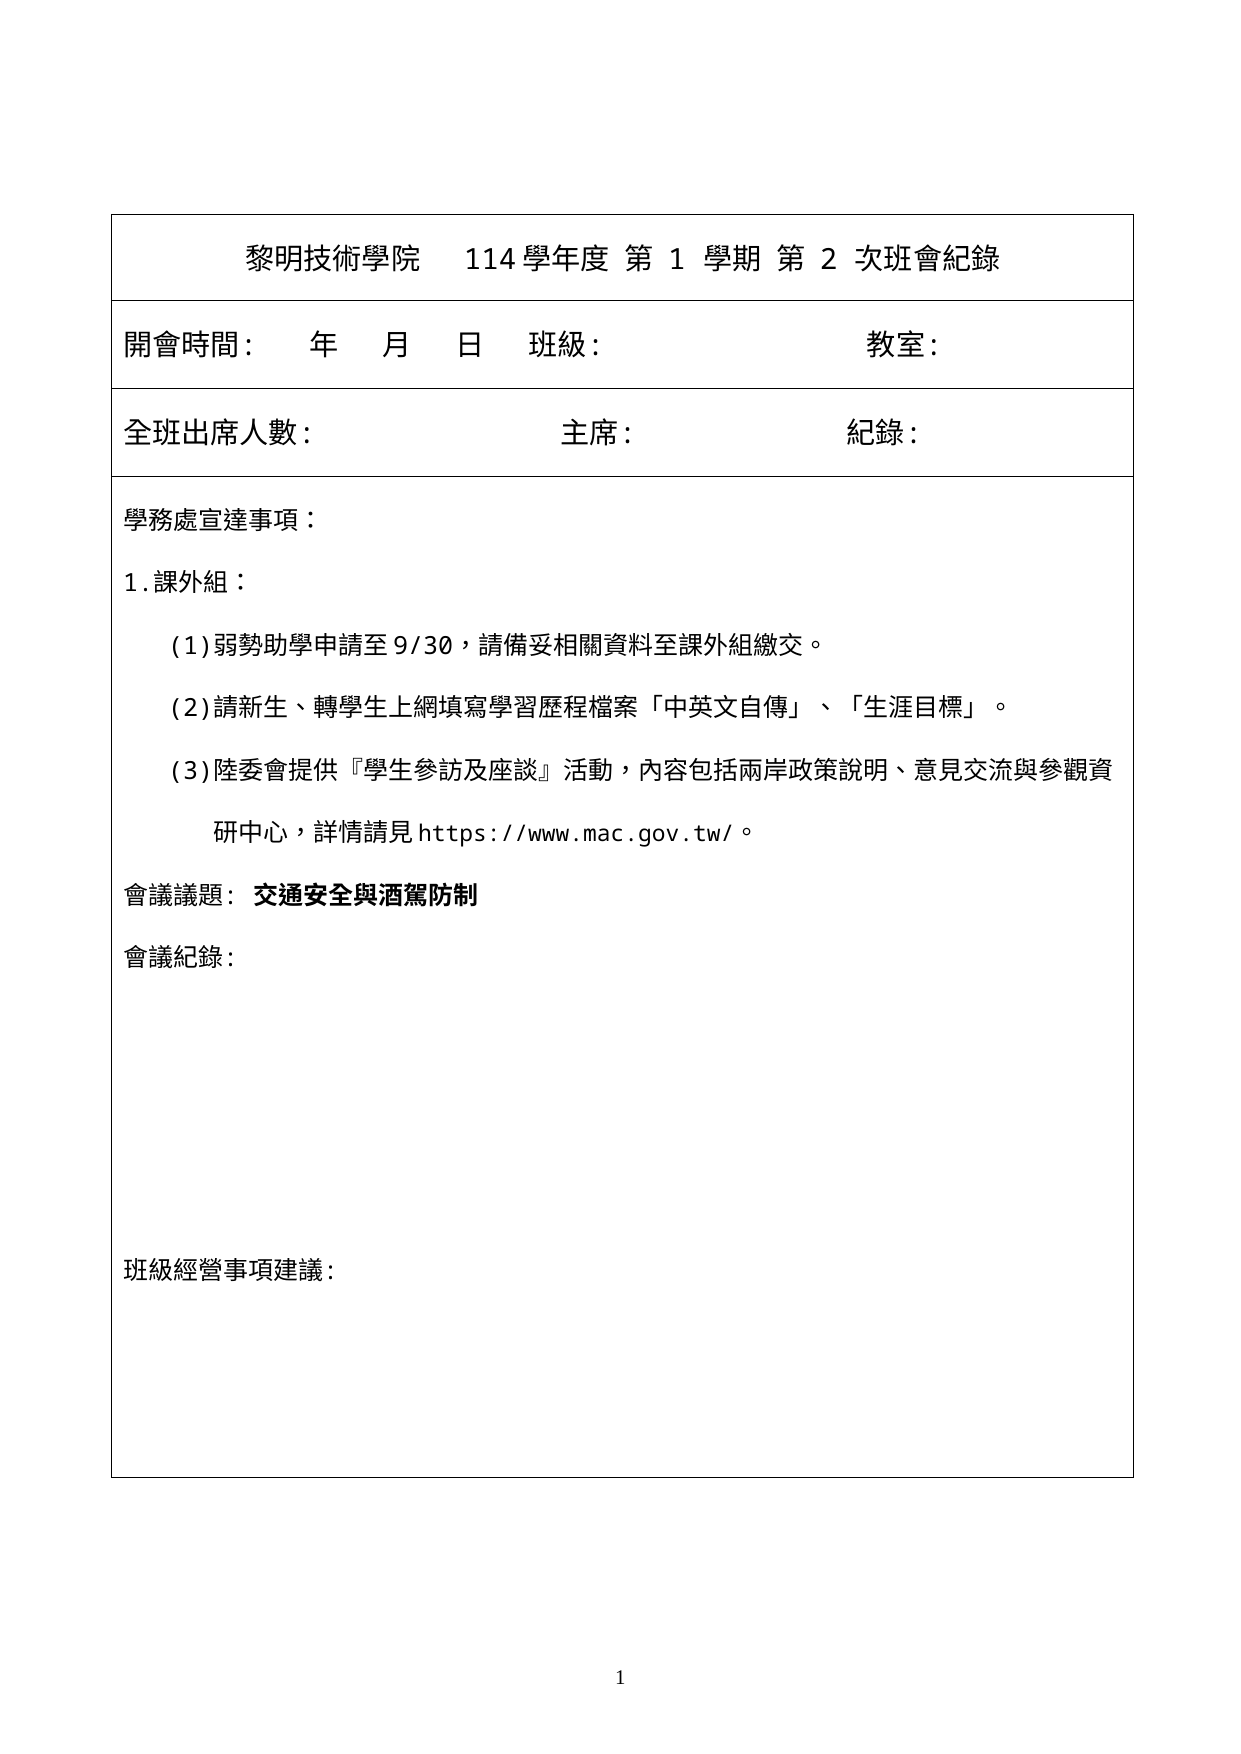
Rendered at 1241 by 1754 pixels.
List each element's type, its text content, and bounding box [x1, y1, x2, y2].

table_cell 學務處宣達事項： 1.課外組： (1)弱勢助學申請至9/30，請備妥相關資料至課外組繳交。 (2)請新生、轉學生上網填寫學習歷程檔案「中英文自傳」、「生涯目標」。 (3)陸委會提供『學生參訪及座談』活動，內容包括兩岸政策說明、意見交流與參觀資 研中心，詳情請見https://www.mac.gov.tw/。 會議議題: 交通安全與酒駕防制 會議紀錄: 班級經營事項建議: [112, 477, 1133, 1477]
table_cell 開會時間: 年 月 日 班級: 教室: [112, 301, 1133, 388]
table_header 黎明技術學院 114學年度 第 1 學期 第 2 次班會紀錄 [112, 215, 1133, 300]
table_cell 全班出席人數: 主席: 紀錄: [112, 389, 1133, 476]
